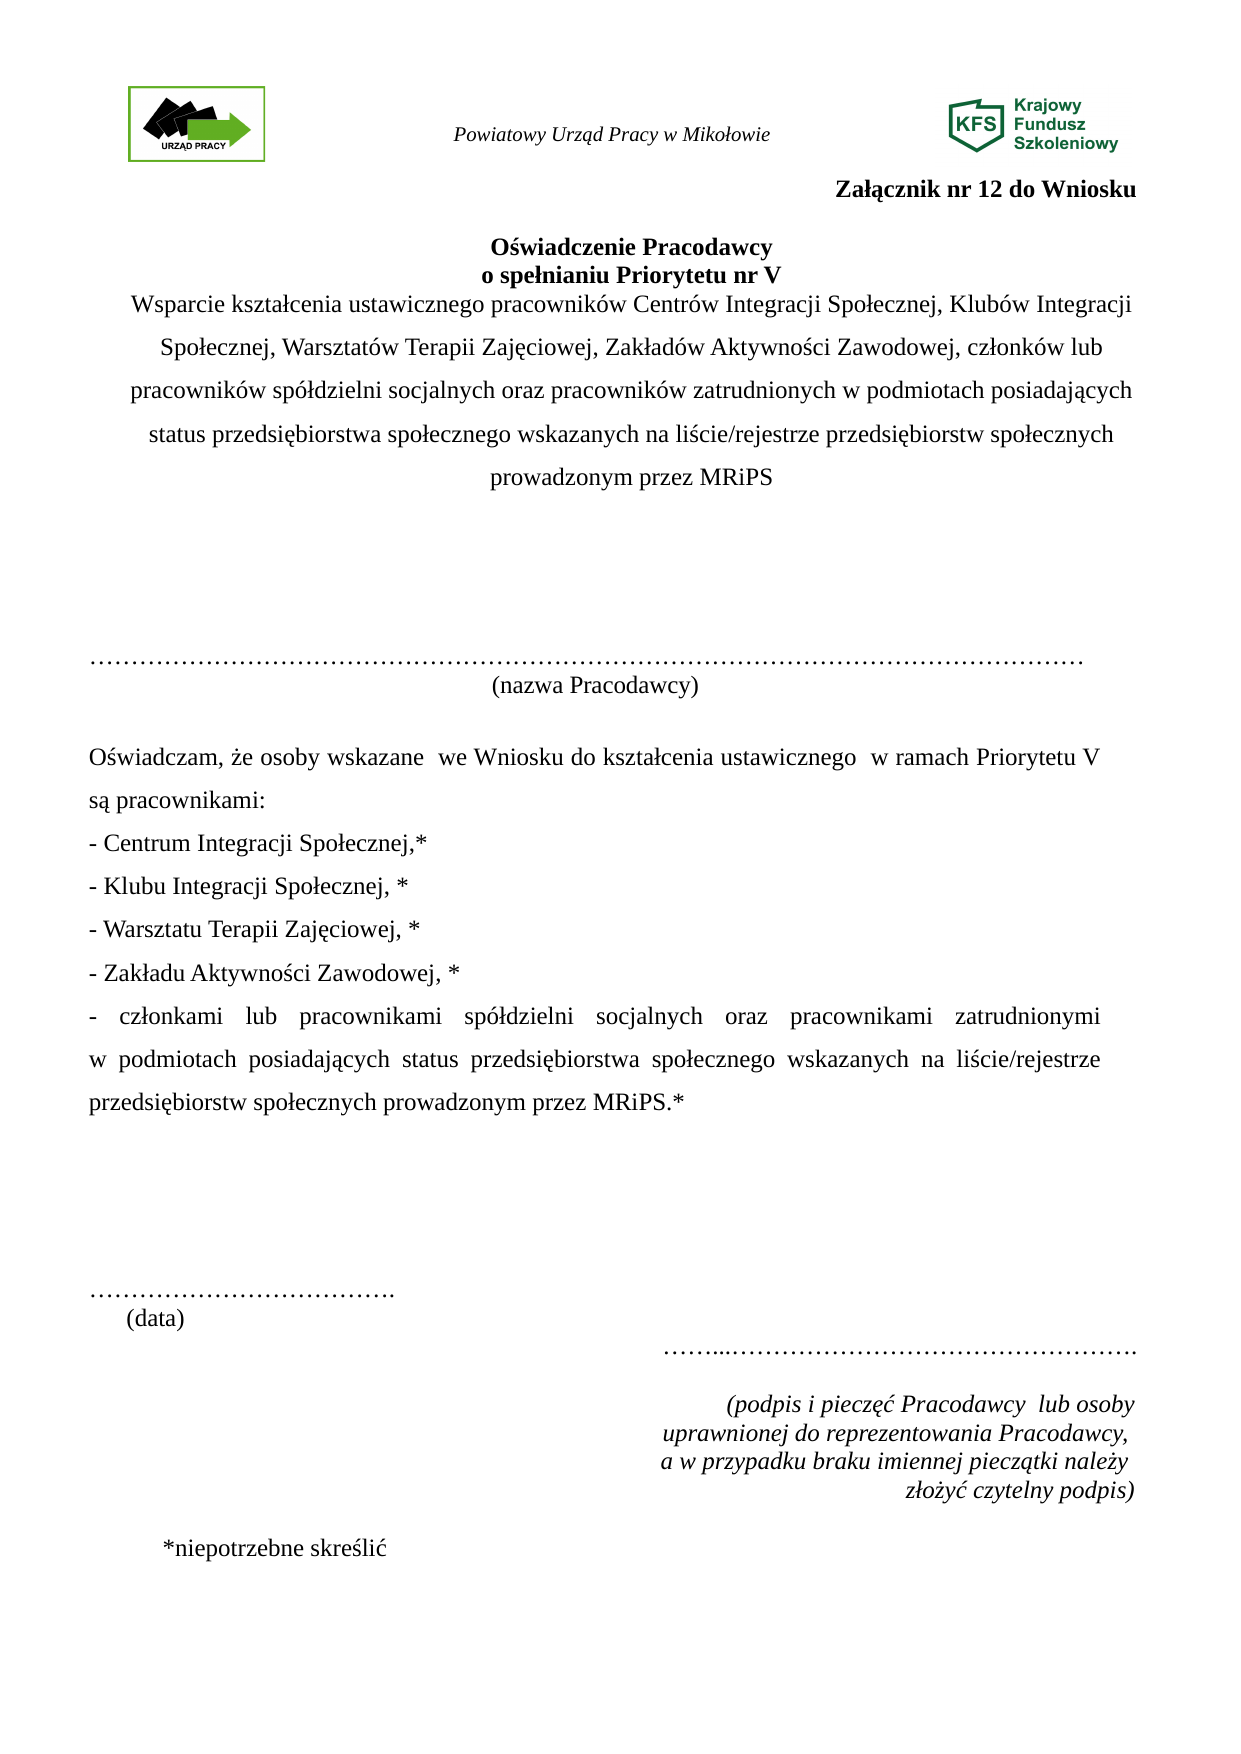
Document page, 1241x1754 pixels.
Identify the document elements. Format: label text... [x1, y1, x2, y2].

text - Centrum Integracji Społecznej,* [89, 828, 1101, 857]
text (data) [126, 1303, 1137, 1331]
text ………………………………………………………………………………………………………… [89, 641, 1102, 670]
text ……...…………………………………………. [126, 1331, 1137, 1360]
text ………………………………. [89, 1274, 1137, 1303]
text o spełnianiu Priorytetu nr V [126, 261, 1137, 289]
text uprawnionej do reprezentowania Pracodawcy, a w przypadku braku imiennej pieczątki należy złożyć czytelny podpis) [89, 1418, 1137, 1504]
text Oświadczam, że osoby wskazane we Wniosku do kształcenia ustawicznego w ramach Priorytetu V są pracownikami: [89, 742, 1101, 814]
text Załącznik nr 12 do Wniosku [126, 174, 1137, 203]
text *niepotrzebne skreślić [162, 1533, 1137, 1561]
text (nazwa Pracodawcy) [89, 670, 1102, 699]
text Oświadczenie Pracodawcy [126, 232, 1137, 261]
text - Klubu Integracji Społecznej, * [89, 871, 1101, 900]
text (podpis i pieczęć Pracodawcy lub osoby [89, 1389, 1137, 1418]
text - Zakładu Aktywności Zawodowej, * [89, 958, 1101, 986]
text - członkami lub pracownikami spółdzielni socjalnych oraz pracownikami zatrudnionymi w podmiotach posiadających status przedsiębiorstwa społecznego wskazanych na liście/rejestrze przedsiębiorstw społecznych prowadzonym przez MRiPS.* [89, 1001, 1101, 1116]
text - Warsztatu Terapii Zajęciowej, * [89, 914, 1101, 943]
text Wsparcie kształcenia ustawicznego pracowników Centrów Integracji Społecznej, Klubów Integracji Społecznej, Warsztatów Terapii Zajęciowej, Zakładów Aktywności Zawodowej, członków lub pracowników spółdzielni socjalnych oraz pracowników zatrudnionych w podmiotach posiadających status przedsiębiorstwa społecznego wskazanych na liście/rejestrze przedsiębiorstw społecznych prowadzonym przez MRiPS [126, 289, 1137, 491]
